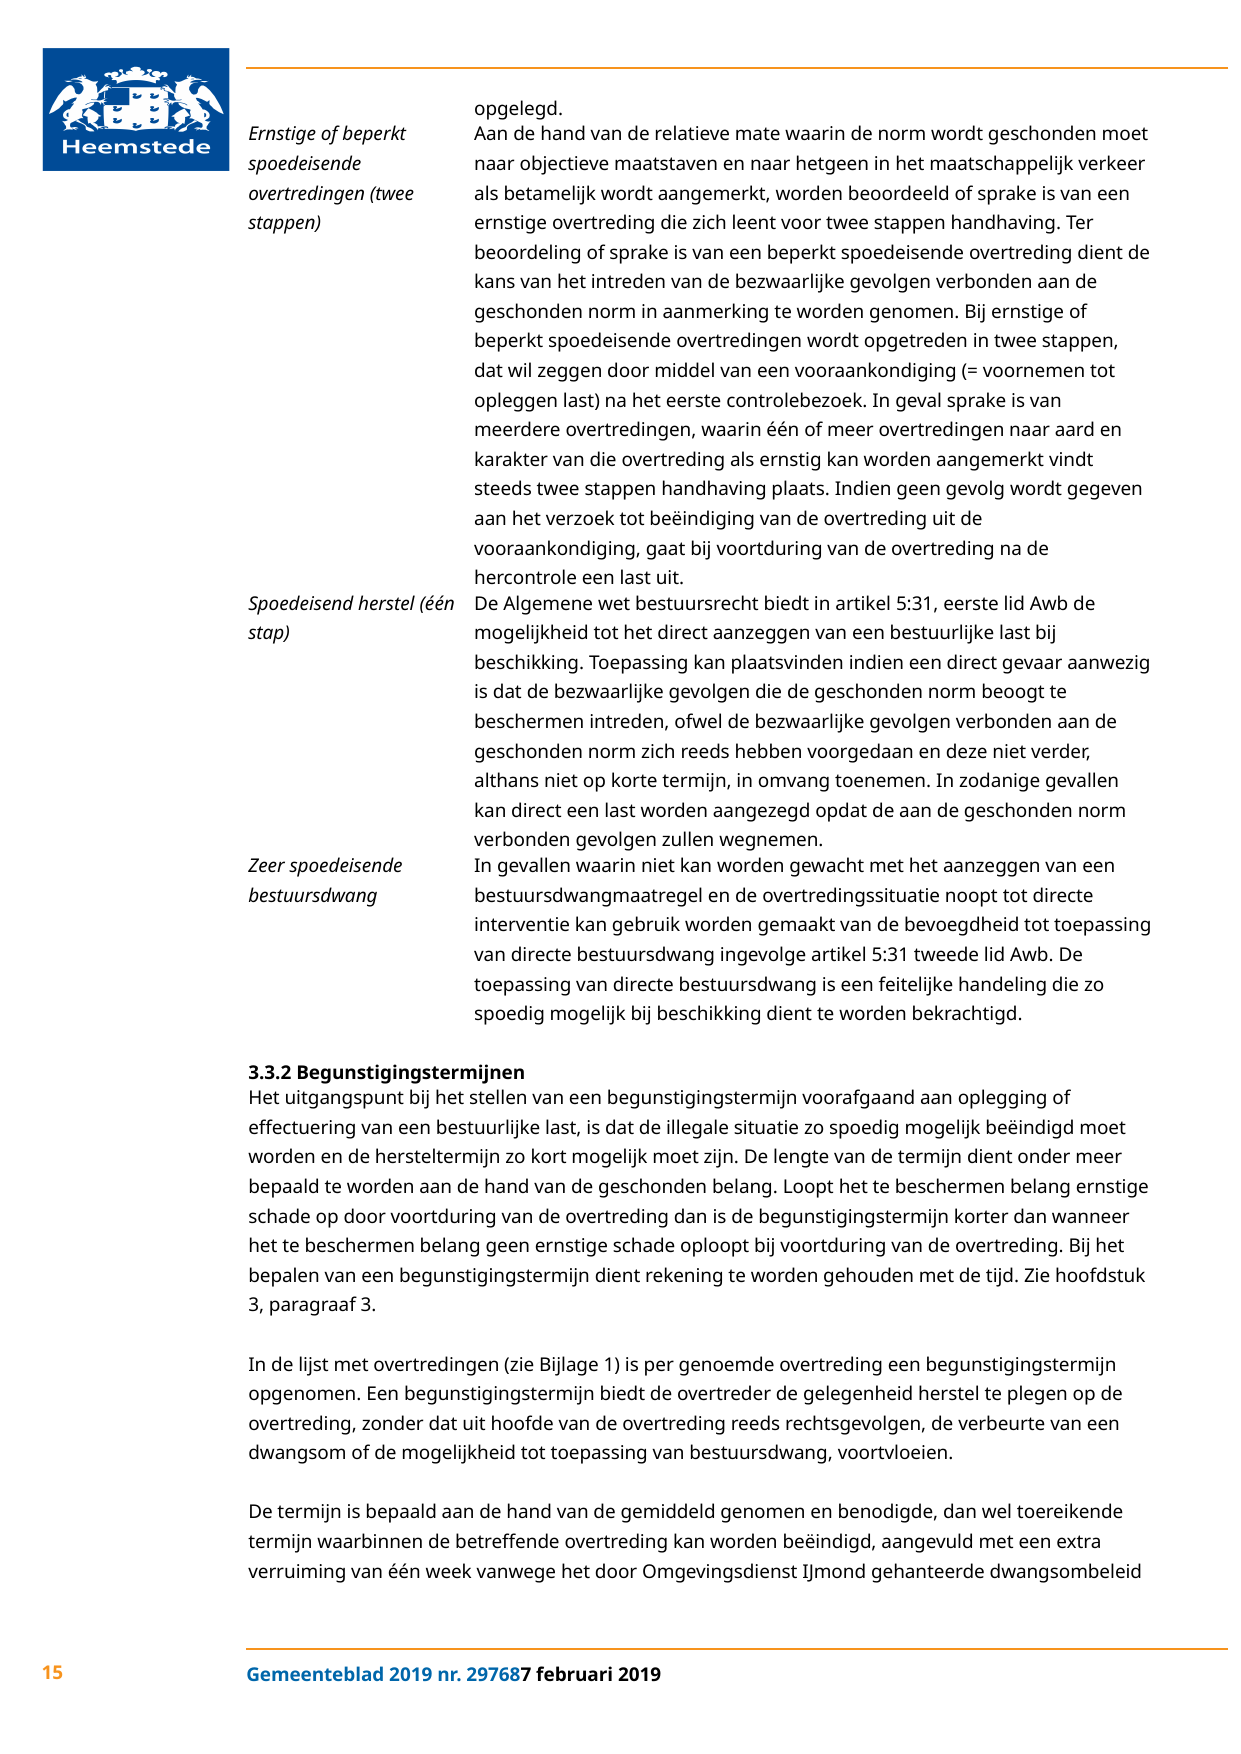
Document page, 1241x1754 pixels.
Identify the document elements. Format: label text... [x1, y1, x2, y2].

text In de lijst met overtredingen (zie Bijlage 1) is per genoemde overtreding een begunstigingstermijn opgenomen. Een begunstigingstermijn biedt de overtreder de gelegenheid herstel te plegen op de overtreding, zonder dat uit hoofde van de overtreding reeds rechtsgevolgen, de verbeurte van een dwangsom of de mogelijkheid tot toepassing van bestuursdwang, voortvloeien. [248, 1351, 1152, 1465]
text 3.3.2 Begunstigingstermijnen [248, 1059, 1152, 1084]
table_cell [248, 95, 474, 121]
text De termijn is bepaald aan de hand van de gemiddeld genomen en benodigde, dan wel toereikende termijn waarbinnen de betreffende overtreding kan worden beëindigd, aangevuld met een extra verruiming van één week vanwege het door Omgevingsdienst IJmond gehanteerde dwangsombeleid [248, 1499, 1152, 1584]
table_cell De Algemene wet bestuursrecht biedt in artikel 5:31, eerste lid Awb de mogelijkheid tot het direct aanzeggen van een bestuurlijke last bij beschikking. Toepassing kan plaatsvinden indien een direct gevaar aanwezig is dat de bezwaarlijke gevolgen die de geschonden norm beoogt te beschermen intreden, ofwel de bezwaarlijke gevolgen verbonden aan de geschonden norm zich reeds hebben voorgedaan en deze niet verder, althans niet op korte termijn, in omvang toenemen. In zodanige gevallen kan direct een last worden aangezegd opdat de aan de geschonden norm verbonden gevolgen zullen wegnemen. [474, 590, 1152, 852]
table_cell Spoedeisend herstel (één stap) [248, 590, 474, 852]
table_cell In gevallen waarin niet kan worden gewacht met het aanzeggen van een bestuursdwangmaatregel en de overtredingssituatie noopt tot directe interventie kan gebruik worden gemaakt van de bevoegdheid tot toepassing van directe bestuursdwang ingevolge artikel 5:31 tweede lid Awb. De toepassing van directe bestuursdwang is een feitelijke handeling die zo spoedig mogelijk bij beschikking dient te worden bekrachtigd. [474, 853, 1152, 1026]
table_cell Ernstige of beperkt spoedeisende overtredingen (twee stappen) [248, 121, 474, 590]
text Het uitgangspunt bij het stellen van een begunstigingstermijn voorafgaand aan oplegging of effectuering van een bestuurlijke last, is dat de illegale situatie zo spoedig mogelijk beëindigd moet worden en de hersteltermijn zo kort mogelijk moet zijn. De lengte van de termijn dient onder meer bepaald te worden aan de hand van de geschonden belang. Loopt het te beschermen belang ernstige schade op door voortduring van de overtreding dan is de begunstigingstermijn korter dan wanneer het te beschermen belang geen ernstige schade oploopt bij voortduring van de overtreding. Bij het bepalen van een begunstigingstermijn dient rekening te worden gehouden met de tijd. Zie hoofdstuk 3, paragraaf 3. [248, 1084, 1152, 1317]
table_cell Zeer spoedeisende bestuursdwang [248, 853, 474, 1026]
table_cell opgelegd. [474, 95, 1152, 121]
table_cell Aan de hand van de relatieve mate waarin de norm wordt geschonden moet naar objectieve maatstaven en naar hetgeen in het maatschappelijk verkeer als betamelijk wordt aangemerkt, worden beoordeeld of sprake is van een ernstige overtreding die zich leent voor twee stappen handhaving. Ter beoordeling of sprake is van een beperkt spoedeisende overtreding dient de kans van het intreden van de bezwaarlijke gevolgen verbonden aan de geschonden norm in aanmerking te worden genomen. Bij ernstige of beperkt spoedeisende overtredingen wordt opgetreden in twee stappen, dat wil zeggen door middel van een vooraankondiging (= voornemen tot opleggen last) na het eerste controlebezoek. In geval sprake is van meerdere overtredingen, waarin één of meer overtredingen naar aard en karakter van die overtreding als ernstig kan worden aangemerkt vindt steeds twee stappen handhaving plaats. Indien geen gevolg wordt gegeven aan het verzoek tot beëindiging van de overtreding uit de vooraankondiging, gaat bij voortduring van de overtreding na de hercontrole een last uit. [474, 121, 1152, 590]
picture [41, 47, 231, 172]
